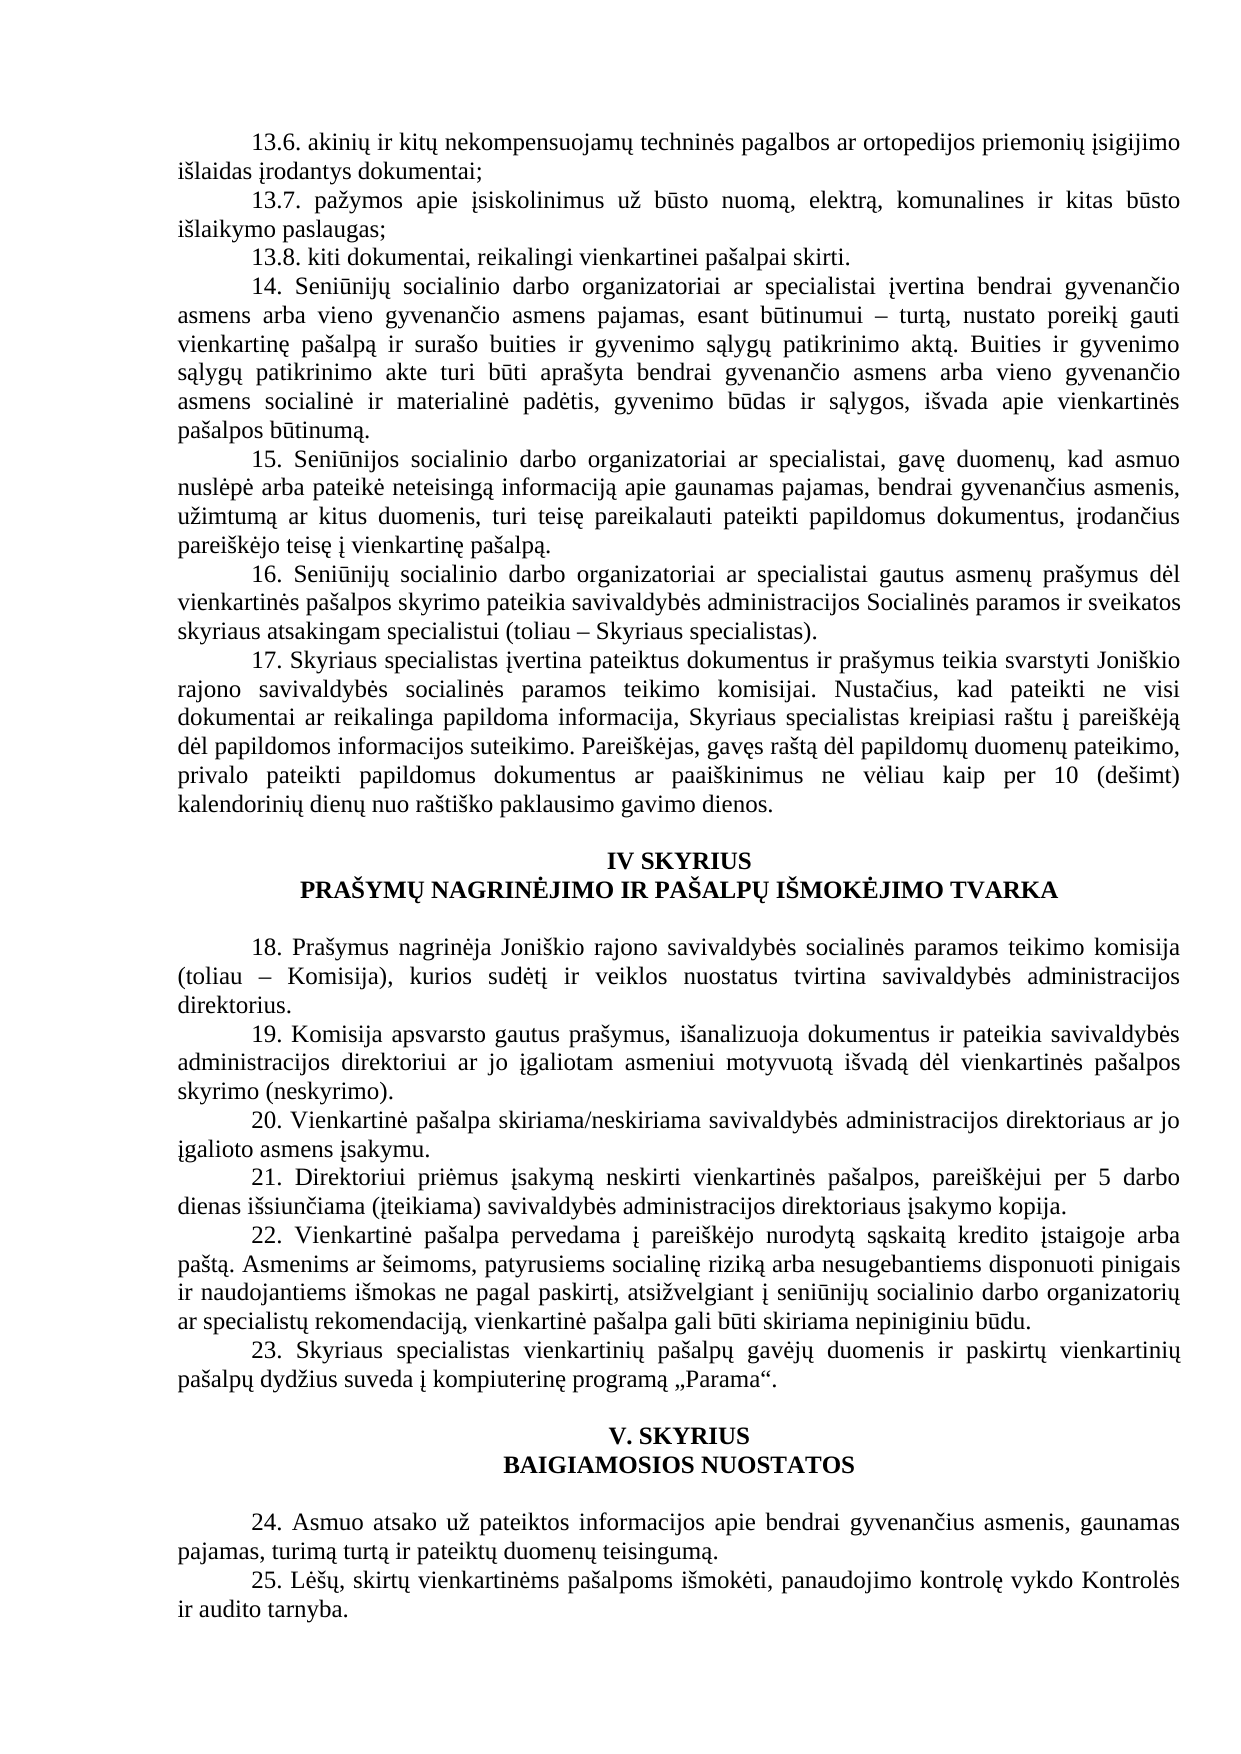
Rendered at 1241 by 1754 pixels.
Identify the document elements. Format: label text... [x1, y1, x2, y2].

text 22. Vienkartinė pašalpa pervedama į pareiškėjo nurodytą sąskaitą kredito įstaigoje arba paštą. Asmenims ar šeimoms, patyrusiems socialinę riziką arba nesugebantiems disponuoti pinigais ir naudojantiems išmokas ne pagal paskirtį, atsižvelgiant į seniūnijų socialinio darbo organizatorių ar specialistų rekomendaciją, vienkartinė pašalpa gali būti skiriama nepiniginiu būdu. [177, 1220, 1181, 1335]
text 14. Seniūnijų socialinio darbo organizatoriai ar specialistai įvertina bendrai gyvenančio asmens arba vieno gyvenančio asmens pajamas, esant būtinumui – turtą, nustato poreikį gauti vienkartinę pašalpą ir surašo buities ir gyvenimo sąlygų patikrinimo aktą. Buities ir gyvenimo sąlygų patikrinimo akte turi būti aprašyta bendrai gyvenančio asmens arba vieno gyvenančio asmens socialinė ir materialinė padėtis, gyvenimo būdas ir sąlygos, išvada apie vienkartinės pašalpos būtinumą. [177, 271, 1181, 444]
text 15. Seniūnijos socialinio darbo organizatoriai ar specialistai, gavę duomenų, kad asmuo nuslėpė arba pateikė neteisingą informaciją apie gaunamas pajamas, bendrai gyvenančius asmenis, užimtumą ar kitus duomenis, turi teisę pareikalauti pateikti papildomus dokumentus, įrodančius pareiškėjo teisę į vienkartinę pašalpą. [177, 444, 1181, 559]
text 21. Direktoriui priėmus įsakymą neskirti vienkartinės pašalpos, pareiškėjui per 5 darbo dienas išsiunčiama (įteikiama) savivaldybės administracijos direktoriaus įsakymo kopija. [177, 1162, 1181, 1220]
text 23. Skyriaus specialistas vienkartinių pašalpų gavėjų duomenis ir paskirtų vienkartinių pašalpų dydžius suveda į kompiuterinę programą „Parama“. [177, 1335, 1181, 1392]
text 13.8. kiti dokumentai, reikalingi vienkartinei pašalpai skirti. [177, 242, 1181, 271]
text 13.7. pažymos apie įsiskolinimus už būsto nuomą, elektrą, komunalines ir kitas būsto išlaikymo paslaugas; [177, 185, 1181, 242]
text BAIGIAMOSIOS NUOSTATOS [177, 1450, 1181, 1479]
text 13.6. akinių ir kitų nekompensuojamų techninės pagalbos ar ortopedijos priemonių įsigijimo išlaidas įrodantys dokumentai; [177, 127, 1181, 185]
text 17. Skyriaus specialistas įvertina pateiktus dokumentus ir prašymus teikia svarstyti Joniškio rajono savivaldybės socialinės paramos teikimo komisijai. Nustačius, kad pateikti ne visi dokumentai ar reikalinga papildoma informacija, Skyriaus specialistas kreipiasi raštu į pareiškėją dėl papildomos informacijos suteikimo. Pareiškėjas, gavęs raštą dėl papildomų duomenų pateikimo, privalo pateikti papildomus dokumentus ar paaiškinimus ne vėliau kaip per 10 (dešimt) kalendorinių dienų nuo raštiško paklausimo gavimo dienos. [177, 645, 1181, 817]
text 19. Komisija apsvarsto gautus prašymus, išanalizuoja dokumentus ir pateikia savivaldybės administracijos direktoriui ar jo įgaliotam asmeniui motyvuotą išvadą dėl vienkartinės pašalpos skyrimo (neskyrimo). [177, 1019, 1181, 1105]
text PRAŠYMŲ NAGRINĖJIMO IR PAŠALPŲ IŠMOKĖJIMO TVARKA [177, 875, 1181, 904]
text 20. Vienkartinė pašalpa skiriama/neskiriama savivaldybės administracijos direktoriaus ar jo įgalioto asmens įsakymu. [177, 1105, 1181, 1162]
text IV SKYRIUS [177, 846, 1181, 875]
text V. SKYRIUS [177, 1421, 1181, 1450]
text 25. Lėšų, skirtų vienkartinėms pašalpoms išmokėti, panaudojimo kontrolę vykdo Kontrolės ir audito tarnyba. [177, 1565, 1181, 1622]
text 16. Seniūnijų socialinio darbo organizatoriai ar specialistai gautus asmenų prašymus dėl vienkartinės pašalpos skyrimo pateikia savivaldybės administracijos Socialinės paramos ir sveikatos skyriaus atsakingam specialistui (toliau – Skyriaus specialistas). [177, 559, 1181, 645]
text 18. Prašymus nagrinėja Joniškio rajono savivaldybės socialinės paramos teikimo komisija (toliau – Komisija), kurios sudėtį ir veiklos nuostatus tvirtina savivaldybės administracijos direktorius. [177, 932, 1181, 1019]
text 24. Asmuo atsako už pateiktos informacijos apie bendrai gyvenančius asmenis, gaunamas pajamas, turimą turtą ir pateiktų duomenų teisingumą. [177, 1507, 1181, 1565]
